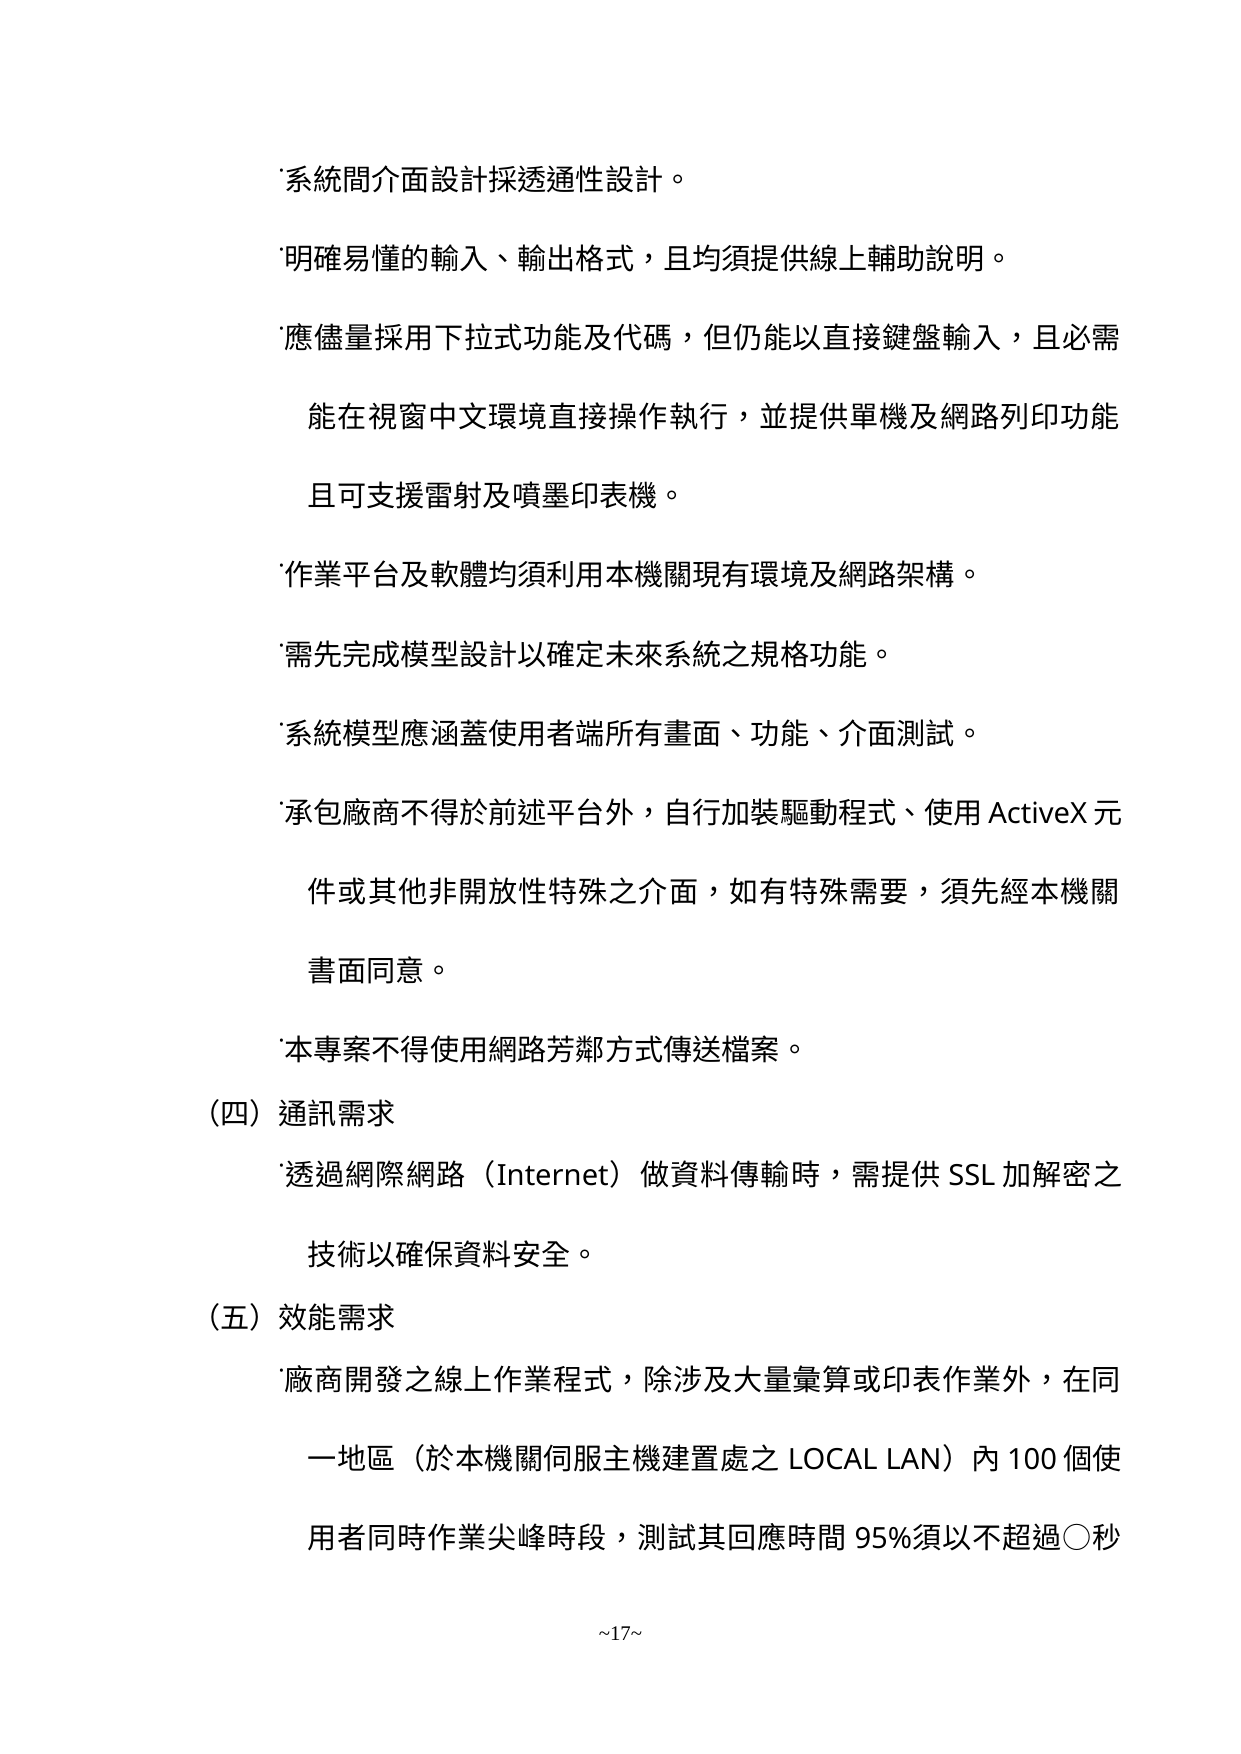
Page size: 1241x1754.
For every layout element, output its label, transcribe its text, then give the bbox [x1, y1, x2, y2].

text ˙透過網際網路（Internet）做資料傳輸時，需提供SSL加解密之技術以確保資料安全。 [278, 1134, 1122, 1292]
text ˙作業平台及軟體均須利用本機關現有環境及網路架構。 [278, 534, 1122, 613]
text ˙需先完成模型設計以確定未來系統之規格功能。 [278, 613, 1122, 692]
text （五）效能需求 [191, 1292, 1122, 1338]
text ˙本專案不得使用網路芳鄰方式傳送檔案。 [278, 1009, 1122, 1088]
text ˙承包廠商不得於前述平台外，自行加裝驅動程式、使用ActiveX元件或其他非開放性特殊之介面，如有特殊需要，須先經本機關書面同意。 [278, 771, 1122, 1009]
text ˙系統模型應涵蓋使用者端所有畫面、功能、介面測試。 [278, 692, 1122, 771]
text ˙應儘量採用下拉式功能及代碼，但仍能以直接鍵盤輸入，且必需能在視窗中文環境直接操作執行，並提供單機及網路列印功能且可支援雷射及噴墨印表機。 [278, 296, 1122, 534]
text （四）通訊需求 [191, 1088, 1122, 1134]
text ˙明確易懂的輸入、輸出格式，且均須提供線上輔助說明。 [278, 217, 1122, 296]
text ˙系統間介面設計採透通性設計。 [278, 138, 1122, 217]
text ˙廠商開發之線上作業程式，除涉及大量彙算或印表作業外，在同一地區（於本機關伺服主機建置處之 LOCAL LAN）內100個使用者同時作業尖峰時段，測試其回應時間95%須以不超過○秒 [278, 1338, 1122, 1575]
